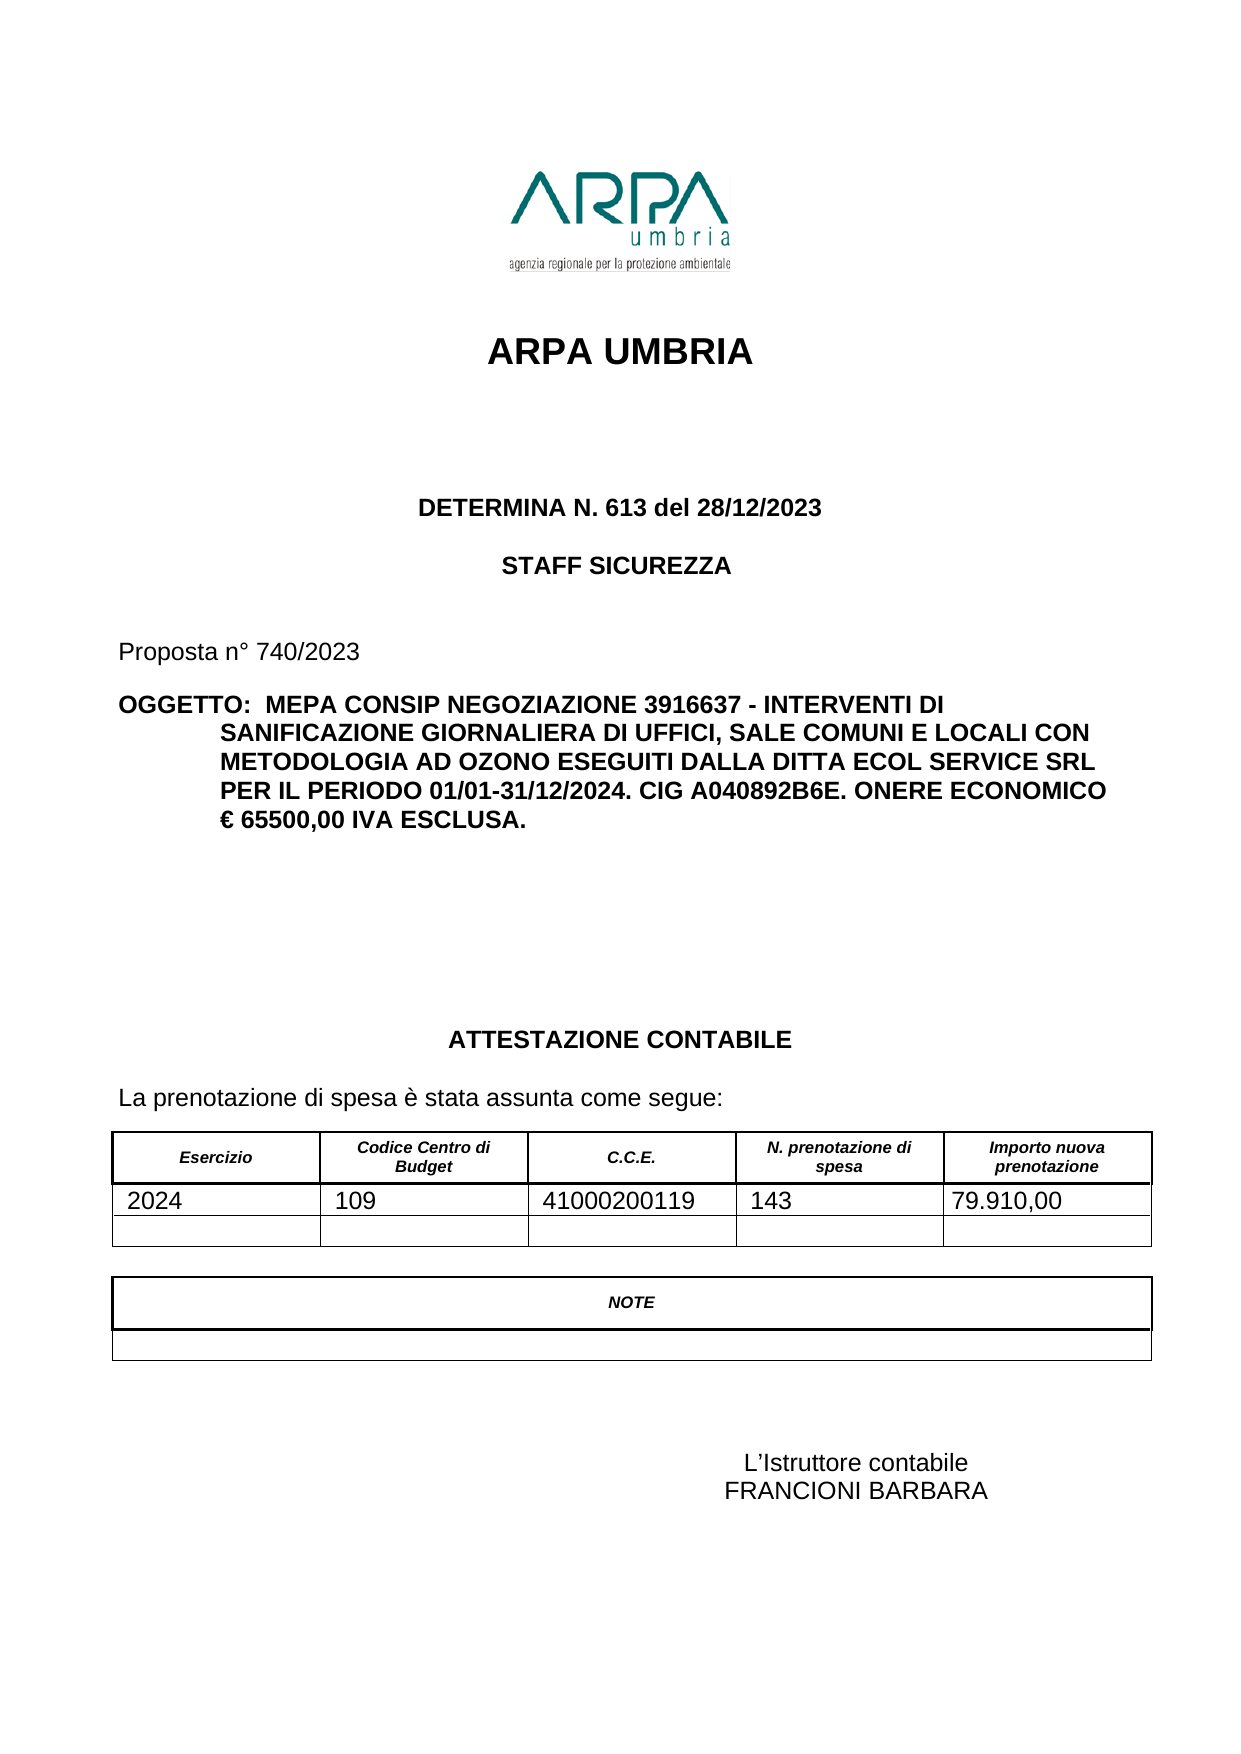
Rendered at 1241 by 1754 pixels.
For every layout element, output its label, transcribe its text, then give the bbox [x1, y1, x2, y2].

table_header Importo nuova prenotazione [945, 1133, 1151, 1182]
table_cell 143 [737, 1185, 943, 1215]
text DETERMINA N. 613 del 28/12/2023 [118, 493, 1122, 522]
text Proposta n° 740/2023 [118, 637, 1122, 666]
table_cell [113, 1328, 1151, 1360]
table_cell [321, 1216, 528, 1246]
table_cell [529, 1216, 736, 1246]
table_cell 79.910,00 [944, 1182, 1151, 1215]
table_header N. prenotazione di spesa [737, 1133, 943, 1182]
text L’Istruttore contabile [590, 1448, 1122, 1476]
table_header NOTE [114, 1278, 1151, 1327]
table_cell 41000200119 [529, 1185, 736, 1215]
text ATTESTAZIONE CONTABILE [118, 1025, 1122, 1054]
table_cell 109 [321, 1185, 528, 1215]
table_cell [113, 1215, 320, 1246]
picture [509, 171, 731, 272]
table_header Esercizio [114, 1133, 319, 1182]
table_cell [944, 1215, 1151, 1246]
text La prenotazione di spesa è stata assunta come segue: [118, 1083, 1122, 1111]
table_header Codice Centro di Budget [321, 1133, 527, 1182]
text STAFF SICUREZZA [118, 551, 1122, 579]
table_cell 2024 [113, 1185, 320, 1215]
text OGGETTO: MEPA CONSIP NEGOZIAZIONE 3916637 - INTERVENTI DI SANIFICAZIONE GIORNALIERA DI UFFICI, SALE COMUNI E LOCALI CON METODOLOGIA AD OZONO ESEGUITI DALLA DITTA ECOL SERVICE SRL PER IL PERIODO 01/01-31/12/2024. CIG A040892B6E. ONERE ECONOMICO € 65500,00 IVA ESCLUSA. [118, 690, 1122, 833]
text FRANCIONI BARBARA [590, 1476, 1122, 1505]
table_header C.C.E. [529, 1133, 735, 1182]
table_cell [737, 1216, 943, 1246]
